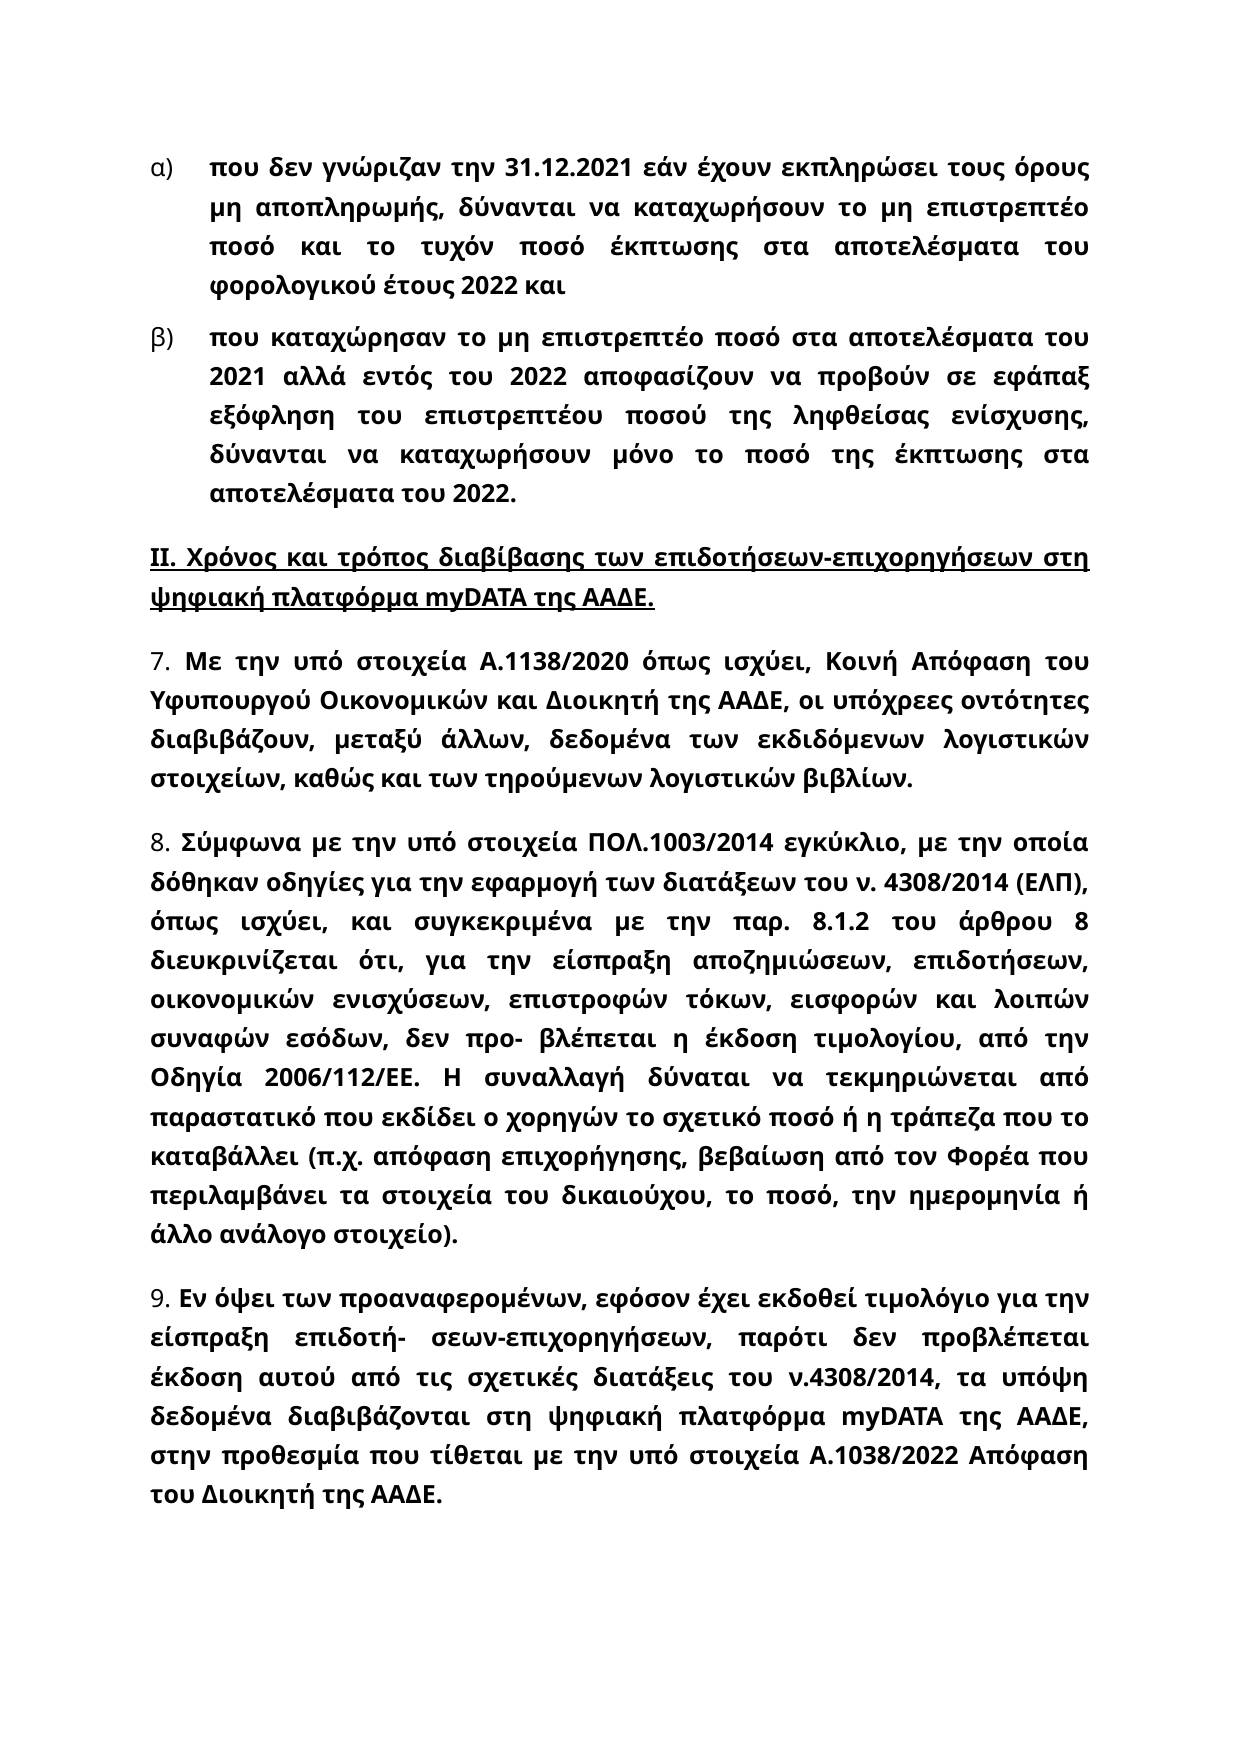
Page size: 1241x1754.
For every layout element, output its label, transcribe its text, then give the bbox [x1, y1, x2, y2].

text 9. Εν όψει των προαναφερομένων, εφόσον έχει εκδοθεί τιμολόγιο για την είσπραξη επιδοτή- σεων-επιχορηγήσεων, παρότι δεν προβλέπεται έκδοση αυτού από τις σχετικές διατάξεις του ν.4308/2014, τα υπόψη δεδομένα διαβιβάζονται στη ψηφιακή πλατφόρμα myDATA της ΑΑΔΕ, στην προθεσμία που τίθεται με την υπό στοιχεία Α.1038/2022 Απόφαση του Διοικητή της ΑΑΔΕ. [150, 1281, 1090, 1511]
text 7. Με την υπό στοιχεία Α.1138/2020 όπως ισχύει, Κοινή Απόφαση του Υφυπουργού Οικονομικών και Διοικητή της ΑΑΔΕ, οι υπόχρεες οντότητες διαβιβάζουν, μεταξύ άλλων, δεδομένα των εκδιδόμενων λογιστικών στοιχείων, καθώς και των τηρούμενων λογιστικών βιβλίων. [150, 643, 1090, 795]
text 8. Σύμφωνα με την υπό στοιχεία ΠΟΛ.1003/2014 εγκύκλιο, με την οποία δόθηκαν οδηγίες για την εφαρμογή των διατάξεων του ν. 4308/2014 (ΕΛΠ), όπως ισχύει, και συγκεκριμένα με την παρ. 8.1.2 του άρθρου 8 διευκρινίζεται ότι, για την είσπραξη αποζημιώσεων, επιδοτήσεων, οικονομικών ενισχύσεων, επιστροφών τόκων, εισφορών και λοιπών συναφών εσόδων, δεν προ- βλέπεται η έκδοση τιμολογίου, από την Οδηγία 2006/112/ΕΕ. Η συναλλαγή δύναται να τεκμηριώνεται από παραστατικό που εκδίδει ο χορηγών το σχετικό ποσό ή η τράπεζα που το καταβάλλει (π.χ. απόφαση επιχορήγησης, βεβαίωση από τον Φορέα που περιλαμβάνει τα στοιχεία του δικαιούχου, το ποσό, την ημερομηνία ή άλλο ανάλογο στοιχείο). [150, 825, 1090, 1251]
text ΙΙ. Χρόνος και τρόπος διαβίβασης των επιδοτήσεων-επιχορηγήσεων στη [150, 540, 1090, 569]
text ψηφιακή πλατφόρμα myDATA της ΑΑΔΕ. [150, 571, 1090, 613]
list α) που δεν γνώριζαν την 31.12.2021 εάν έχουν εκπληρώσει τους όρους μη αποπληρωμής, δύνανται να καταχωρήσουν το μη επιστρεπτέο ποσό και το τυχόν ποσό έκπτωσης στα αποτελέσματα του φορολογικού έτους 2022 και [150, 150, 1090, 302]
list β) που καταχώρησαν το μη επιστρεπτέο ποσό στα αποτελέσματα του 2021 αλλά εντός του 2022 αποφασίζουν να προβούν σε εφάπαξ εξόφληση του επιστρεπτέου ποσού της ληφθείσας ενίσχυσης, δύνανται να καταχωρήσουν μόνο το ποσό της έκπτωσης στα αποτελέσματα του 2022. [150, 319, 1090, 510]
